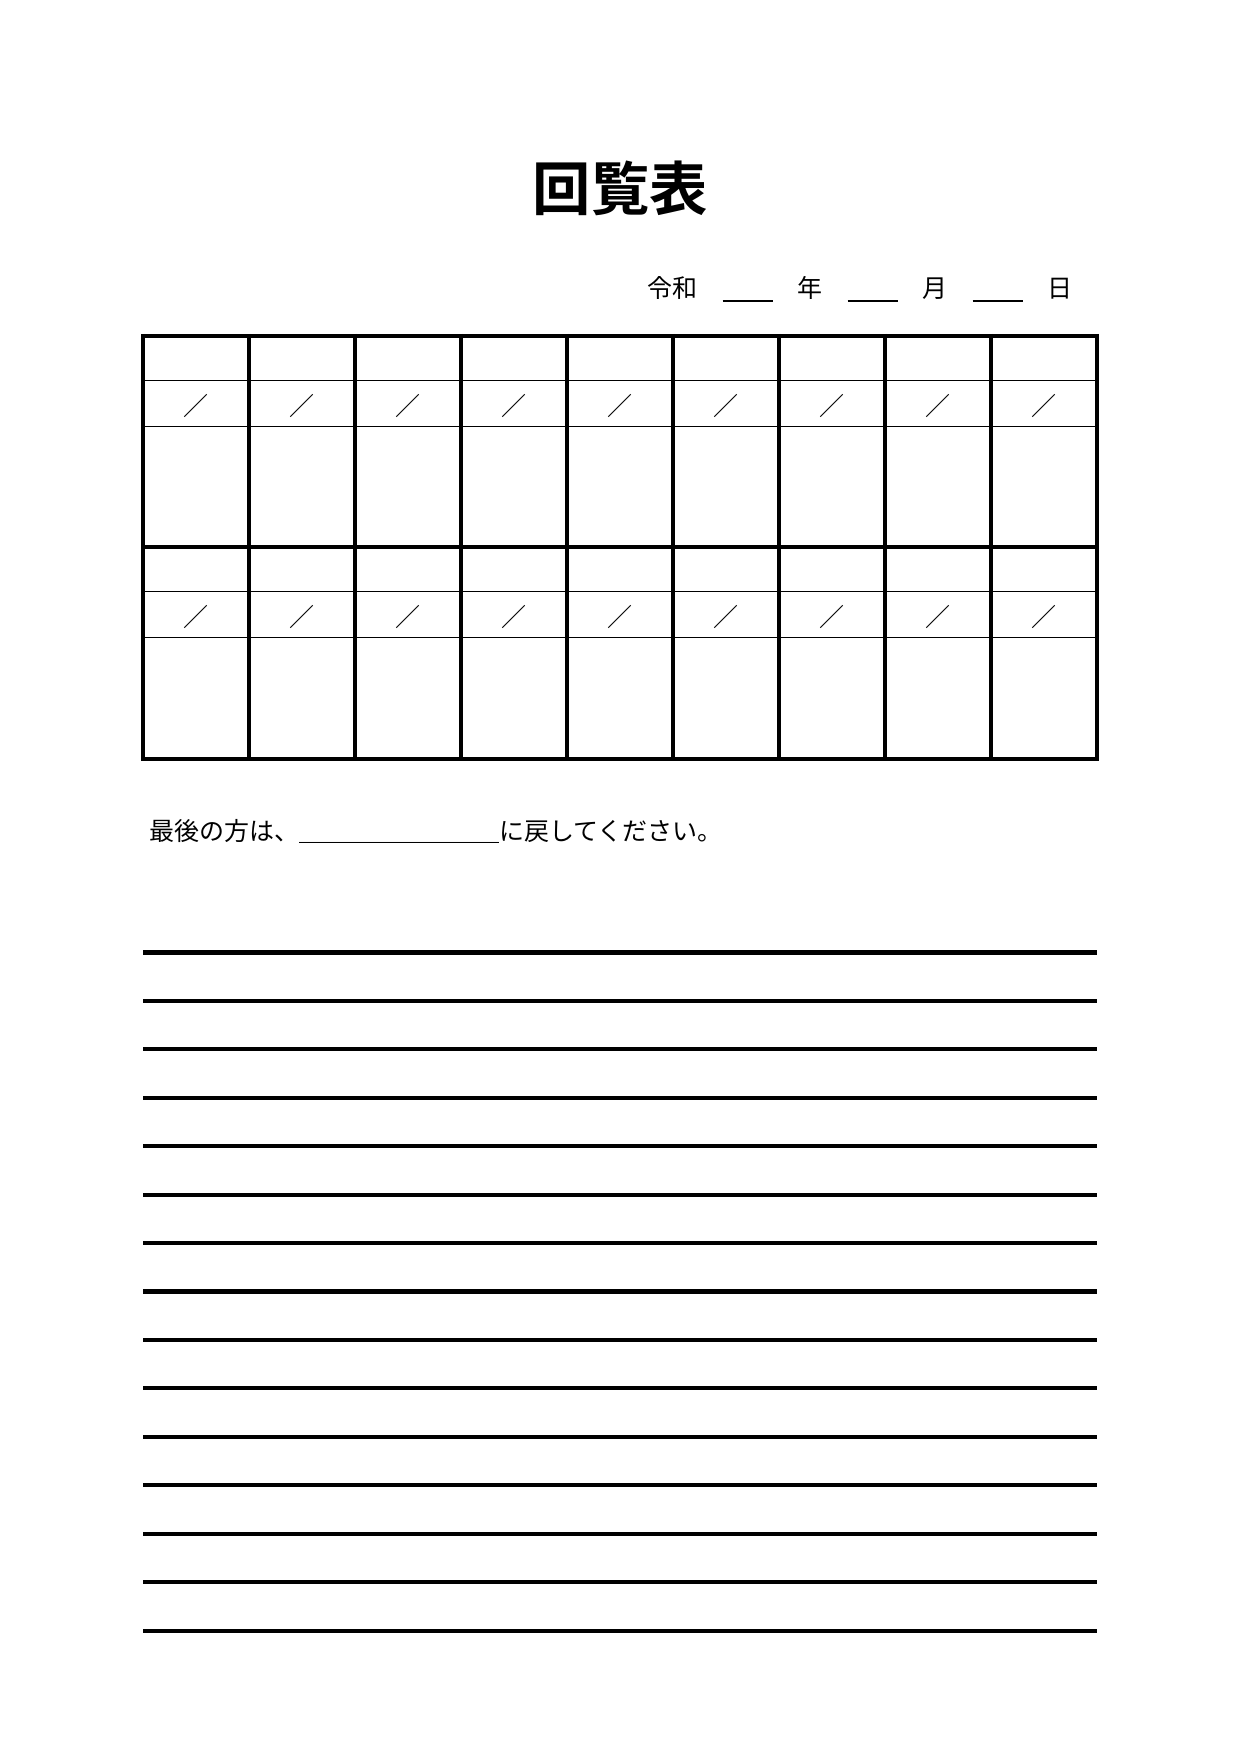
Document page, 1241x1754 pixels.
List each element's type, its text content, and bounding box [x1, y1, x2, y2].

table_cell ／ [993, 592, 1095, 637]
table_cell [143, 1487, 1097, 1532]
table_cell [145, 549, 247, 591]
table_cell ／ [569, 592, 671, 637]
text 令和 年 月 日 [118, 269, 1122, 305]
table_header [251, 338, 353, 380]
table_cell [143, 854, 1097, 902]
table_cell [143, 1390, 1097, 1435]
table_cell [675, 427, 777, 545]
table_cell ／ [357, 592, 459, 637]
table_cell [993, 427, 1095, 545]
table_cell [143, 1051, 1097, 1096]
table_cell [143, 1100, 1097, 1144]
table_cell [251, 638, 353, 757]
table_cell [143, 1294, 1097, 1338]
table_cell [569, 427, 671, 545]
table_cell [251, 427, 353, 545]
table_cell [463, 427, 565, 545]
table_cell [143, 1439, 1097, 1483]
table_cell [357, 427, 459, 545]
table_cell [781, 427, 883, 545]
table_cell [357, 638, 459, 757]
table_cell ／ [675, 592, 777, 637]
table_cell [143, 761, 1097, 805]
table_header [145, 338, 247, 380]
table_header [569, 338, 671, 380]
table_cell ／ [887, 592, 989, 637]
table_cell [781, 549, 883, 591]
table_cell [887, 638, 989, 757]
table_cell [887, 427, 989, 545]
table_cell ／ [993, 381, 1095, 426]
table_cell ／ [251, 381, 353, 426]
table_cell [143, 1342, 1097, 1386]
table_cell ／ [145, 592, 247, 637]
table_cell [143, 1536, 1097, 1580]
table_cell [251, 549, 353, 591]
table_cell [143, 1148, 1097, 1192]
table_cell [463, 549, 565, 591]
table_cell ／ [569, 381, 671, 426]
table_cell [993, 638, 1095, 757]
table_cell [993, 549, 1095, 591]
table_header [781, 338, 883, 380]
table_cell ／ [781, 381, 883, 426]
table_cell [463, 638, 565, 757]
table_cell ／ [145, 381, 247, 426]
table_cell [143, 1003, 1097, 1047]
table_cell 最後の方は、＿＿＿＿＿＿＿＿に戻してください。 [143, 805, 1097, 853]
table_cell ／ [463, 381, 565, 426]
table_cell [143, 1245, 1097, 1289]
table_cell ／ [887, 381, 989, 426]
table_header [357, 338, 459, 380]
table_cell ／ [251, 592, 353, 637]
table_cell [781, 638, 883, 757]
table_cell [675, 638, 777, 757]
table_header [993, 338, 1095, 380]
table_cell ／ [357, 381, 459, 426]
table_cell [569, 549, 671, 591]
table_cell [145, 427, 247, 545]
table_cell [887, 549, 989, 591]
title 回覧表 [118, 143, 1122, 228]
table_cell [143, 902, 1097, 950]
table_cell [675, 549, 777, 591]
table_header [675, 338, 777, 380]
table_cell ／ [675, 381, 777, 426]
table_cell [143, 1584, 1097, 1628]
table_cell [143, 1197, 1097, 1241]
table_cell [143, 955, 1097, 999]
table_cell ／ [781, 592, 883, 637]
table_cell [145, 638, 247, 757]
table_header [887, 338, 989, 380]
table_cell [357, 549, 459, 591]
table_cell ／ [463, 592, 565, 637]
table_cell [569, 638, 671, 757]
table_header [463, 338, 565, 380]
